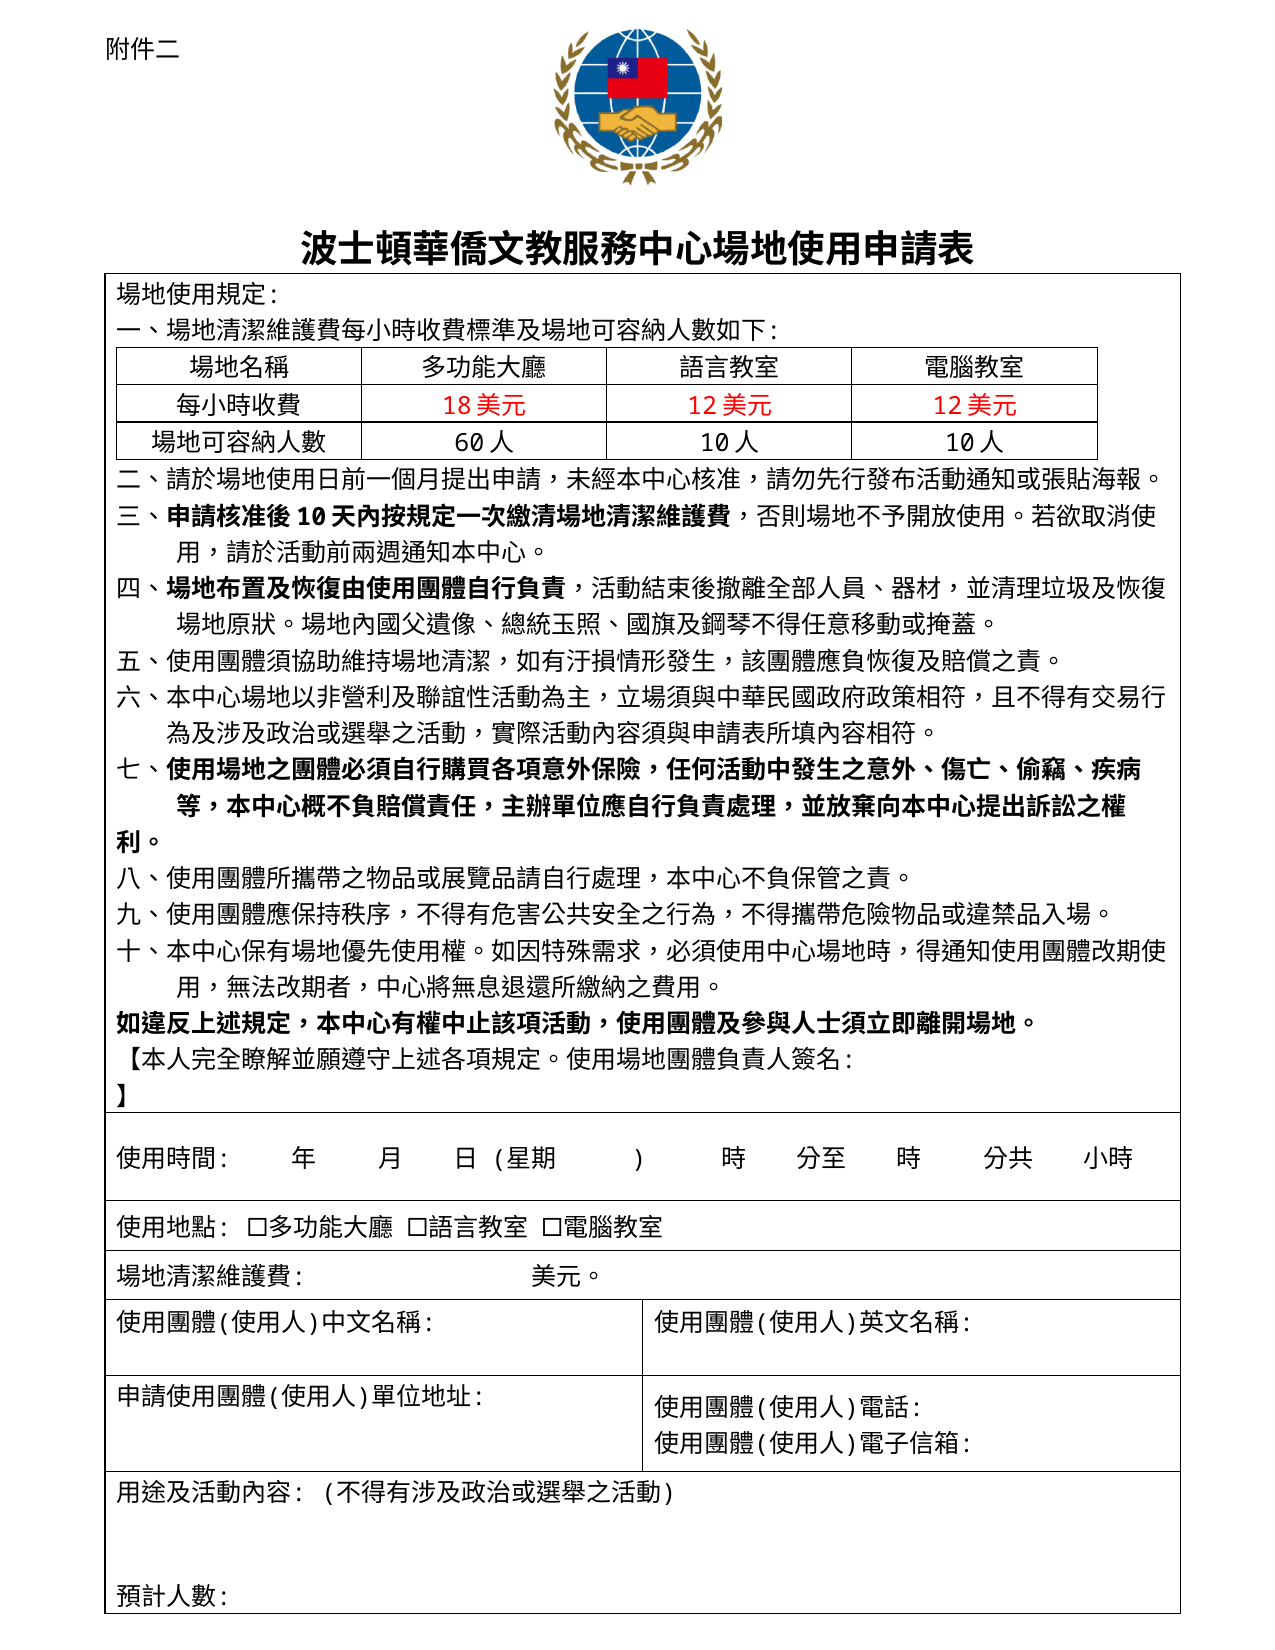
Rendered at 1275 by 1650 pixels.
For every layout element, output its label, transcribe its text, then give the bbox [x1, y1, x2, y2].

table_header 電腦教室 [852, 348, 1097, 384]
table_cell 場地清潔維護費: 美元。 [106, 1251, 1180, 1299]
text [648, 29, 1170, 66]
table_cell 場地可容納人數 [117, 423, 361, 459]
table_cell 使用時間: 年 月 日 (星期 ) 時 分至 時 分共 小時 [106, 1113, 1180, 1200]
text 波士頓華僑文教服務中心場地使用申請表 [105, 219, 1170, 273]
table_header 多功能大廳 [362, 348, 606, 384]
table_cell 使用團體(使用人)中文名稱: [106, 1300, 642, 1375]
table_cell 使用地點: 多功能大廳 語言教室 電腦教室 [106, 1201, 1180, 1250]
table_cell 用途及活動內容: (不得有涉及政治或選舉之活動) 預計人數: [106, 1472, 1180, 1613]
table_cell 10人 [852, 423, 1097, 459]
table_cell 12美元 [852, 385, 1097, 421]
table_cell 12美元 [607, 385, 851, 421]
table_header 場地使用規定: 一、場地清潔維護費每小時收費標準及場地可容納人數如下: 二、請於場地使用日前一個月提出申請，未經本中心核准，請勿先行發布活動通知或張貼海報。 三、申請核准後10天內按規定一次繳清場地清潔維護費，否則場地不予開放使用。若欲取消使 用，請於活動前兩週通知本中心。 四、場地布置及恢復由使用團體自行負責，活動結束後撤離全部人員、器材，並清理垃圾及恢復 場地原狀。場地內國父遺像、總統玉照、國旗及鋼琴不得任意移動或掩蓋。 五、使用團體須協助維持場地清潔，如有汙損情形發生，該團體應負恢復及賠償之責。 六、本中心場地以非營利及聯誼性活動為主，立場須與中華民國政府政策相符，且不得有交易行 為及涉及政治或選舉之活動，實際活動內容須與申請表所填內容相符。 七、使用場地之團體必須自行購買各項意外保險，任何活動中發生之意外、傷亡、偷竊、疾病 等，本中心概不負賠償責任，主辦單位應自行負責處理，並放棄向本中心提出訴訟之權利。 八、使用團體所攜帶之物品或展覽品請自行處理，本中心不負保管之責。 九、使用團體應保持秩序，不得有危害公共安全之行為，不得攜帶危險物品或違禁品入場。 十、本中心保有場地優先使用權。如因特殊需求，必須使用中心場地時，得通知使用團體改期使 用，無法改期者，中心將無息退還所繳納之費用。 如違反上述規定，本中心有權中止該項活動，使用團體及參與人士須立即離開場地。 【本人完全瞭解並願遵守上述各項規定。使用場地團體負責人簽名: 】 [106, 274, 1180, 1112]
table_header 語言教室 [607, 348, 851, 384]
table_cell 18美元 [362, 385, 606, 421]
table_cell 10人 [607, 423, 851, 459]
table_cell 使用團體(使用人)電話: 使用團體(使用人)電子信箱: [643, 1376, 1180, 1471]
table_header 場地名稱 [117, 348, 361, 384]
text 附件二 [105, 29, 627, 66]
table_cell 申請使用團體(使用人)單位地址: [106, 1376, 642, 1471]
table_cell 每小時收費 [117, 385, 361, 421]
table_cell 使用團體(使用人)英文名稱: [643, 1300, 1180, 1375]
table_cell 60人 [362, 423, 606, 459]
